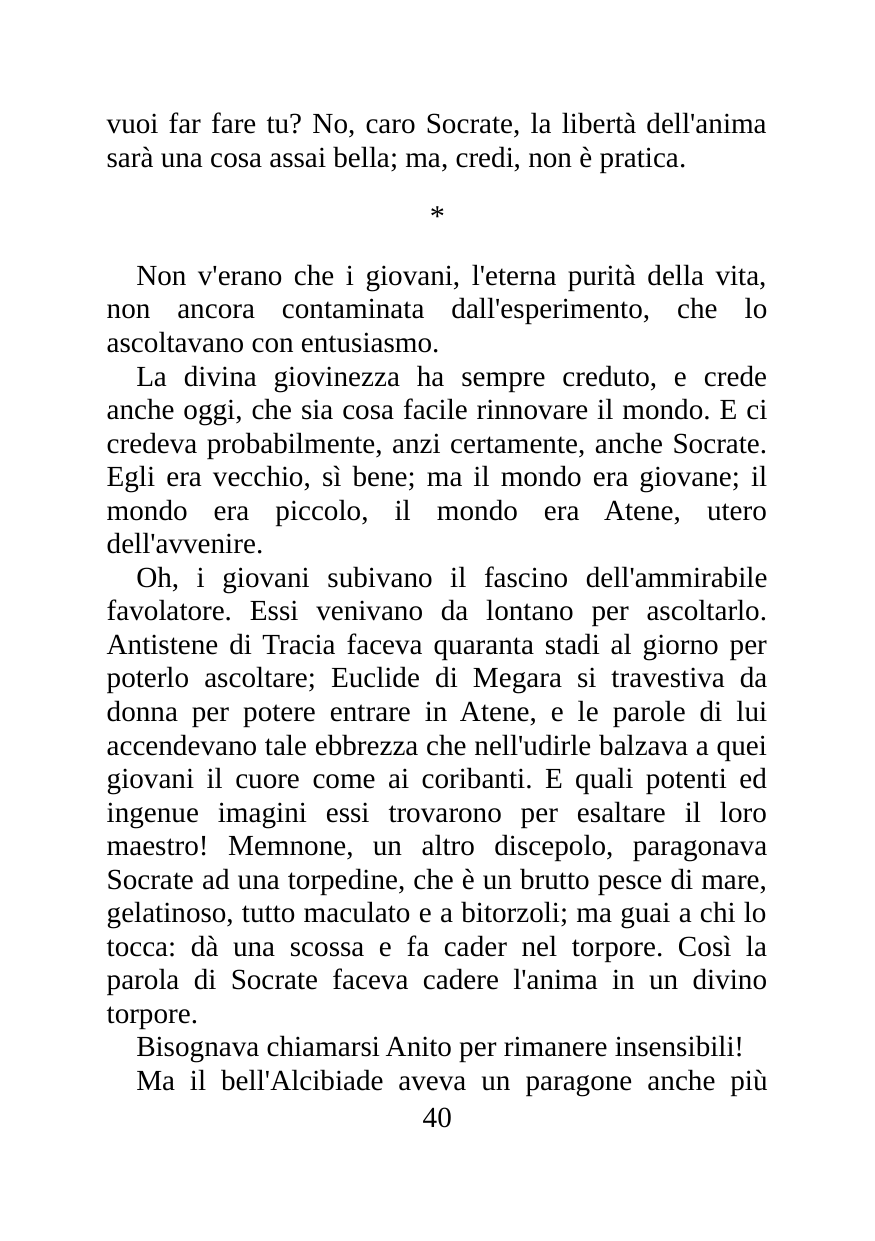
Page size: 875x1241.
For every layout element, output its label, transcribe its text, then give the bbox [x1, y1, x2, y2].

text Ma il bell'Alcibiade aveva un paragone anche più [106, 1063, 768, 1097]
text Bisognava chiamarsi Anito per rimanere insensibili! [106, 1029, 768, 1063]
text Non v'erano che i giovani, l'eterna purità della vita, non ancora contaminata dall'esperimento, che lo ascoltavano con entusiasmo. [106, 258, 768, 359]
text vuoi far fare tu? No, caro Socrate, la libertà dell'anima sarà una cosa assai bella; ma, credi, non è pratica. [106, 106, 768, 173]
text Oh, i giovani subivano il fascino dell'ammirabile favolatore. Essi venivano da lontano per ascoltarlo. Antistene di Tracia faceva quaranta stadi al giorno per poterlo ascoltare; Euclide di Megara si travestiva da donna per potere entrare in Atene, e le parole di lui accendevano tale ebbrezza che nell'udirle balzava a quei giovani il cuore come ai coribanti. E quali potenti ed ingenue imagini essi trovarono per esaltare il loro maestro! Memnone, un altro discepolo, paragonava Socrate ad una torpedine, che è un brutto pesce di mare, gelatinoso, tutto maculato e a bitorzoli; ma guai a chi lo tocca: dà una scossa e fa cader nel torpore. Così la parola di Socrate faceva cadere l'anima in un divino torpore. [106, 560, 768, 1029]
text * [106, 198, 768, 233]
text La divina giovinezza ha sempre creduto, e crede anche oggi, che sia cosa facile rinnovare il mondo. E ci credeva probabilmente, anzi certamente, anche Socrate. Egli era vecchio, sì bene; ma il mondo era giovane; il mondo era piccolo, il mondo era Atene, utero dell'avvenire. [106, 359, 768, 560]
